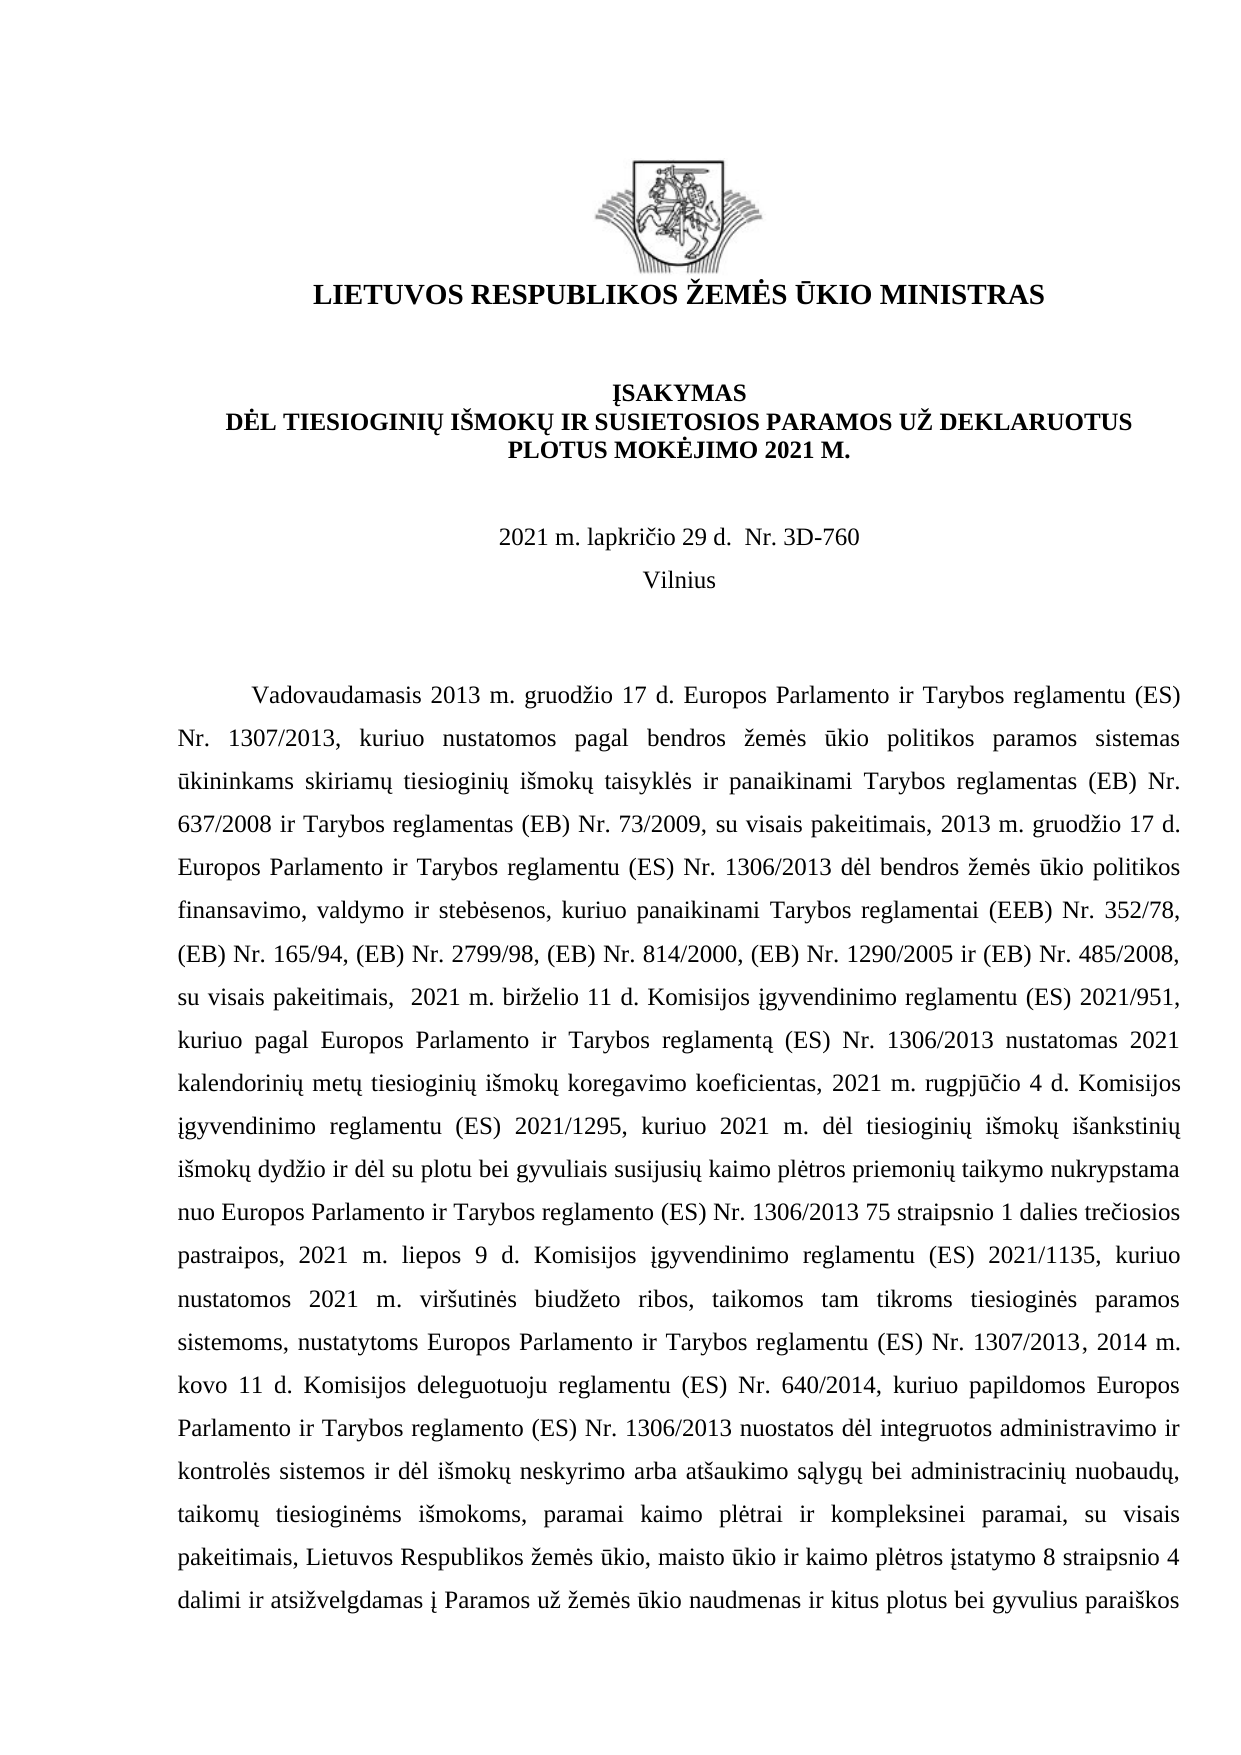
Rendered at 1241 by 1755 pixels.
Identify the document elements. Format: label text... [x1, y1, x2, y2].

text 2021 m. lapkričio 29 d. Nr. 3D-760 [177, 522, 1181, 551]
text Vadovaudamasis 2013 m. gruodžio 17 d. Europos Parlamento ir Tarybos reglamentu (ES) Nr. 1307/2013, kuriuo nustatomos pagal bendros žemės ūkio politikos paramos sistemas ūkininkams skiriamų tiesioginių išmokų taisyklės ir panaikinami Tarybos reglamentas (EB) Nr. 637/2008 ir Tarybos reglamentas (EB) Nr. 73/2009, su visais pakeitimais, 2013 m. gruodžio 17 d. Europos Parlamento ir Tarybos reglamentu (ES) Nr. 1306/2013 dėl bendros žemės ūkio politikos finansavimo, valdymo ir stebėsenos, kuriuo panaikinami Tarybos reglamentai (EEB) Nr. 352/78, (EB) Nr. 165/94, (EB) Nr. 2799/98, (EB) Nr. 814/2000, (EB) Nr. 1290/2005 ir (EB) Nr. 485/2008, su visais pakeitimais, 2021 m. birželio 11 d. Komisijos įgyvendinimo reglamentu (ES) 2021/951, kuriuo pagal Europos Parlamento ir Tarybos reglamentą (ES) Nr. 1306/2013 nustatomas 2021 kalendorinių metų tiesioginių išmokų koregavimo koeficientas, 2021 m. rugpjūčio 4 d. Komisijos įgyvendinimo reglamentu (ES) 2021/1295, kuriuo 2021 m. dėl tiesioginių išmokų išankstinių išmokų dydžio ir dėl su plotu bei gyvuliais susijusių kaimo plėtros priemonių taikymo nukrypstama nuo Europos Parlamento ir Tarybos reglamento (ES) Nr. 1306/2013 75 straipsnio 1 dalies trečiosios pastraipos, 2021 m. liepos 9 d. Komisijos įgyvendinimo reglamentu (ES) 2021/1135, kuriuo nustatomos 2021 m. viršutinės biudžeto ribos, taikomos tam tikroms tiesioginės paramos sistemoms, nustatytoms Europos Parlamento ir Tarybos reglamentu (ES) Nr. 1307/2013, 2014 m. kovo 11 d. Komisijos deleguotuoju reglamentu (ES) Nr. 640/2014, kuriuo papildomos Europos Parlamento ir Tarybos reglamento (ES) Nr. 1306/2013 nuostatos dėl integruotos administravimo ir kontrolės sistemos ir dėl išmokų neskyrimo arba atšaukimo sąlygų bei administracinių nuobaudų, taikomų tiesioginėms išmokoms, paramai kaimo plėtrai ir kompleksinei paramai, su visais pakeitimais, Lietuvos Respublikos žemės ūkio, maisto ūkio ir kaimo plėtros įstatymo 8 straipsnio 4 dalimi ir atsižvelgdamas į Paramos už žemės ūkio naudmenas ir kitus plotus bei gyvulius paraiškos [177, 680, 1181, 1614]
text DĖL Tiesioginių išmokų ir susietosios paramos už deklaruotus plotus mokėjimo 2021 m. [177, 407, 1181, 464]
text LIETUVOS RESPUBLIKOS ŽEMĖS ŪKIO MINISTRAS [177, 277, 1181, 311]
text Vilnius [177, 565, 1181, 594]
text ĮSAKYMAS [177, 378, 1181, 407]
